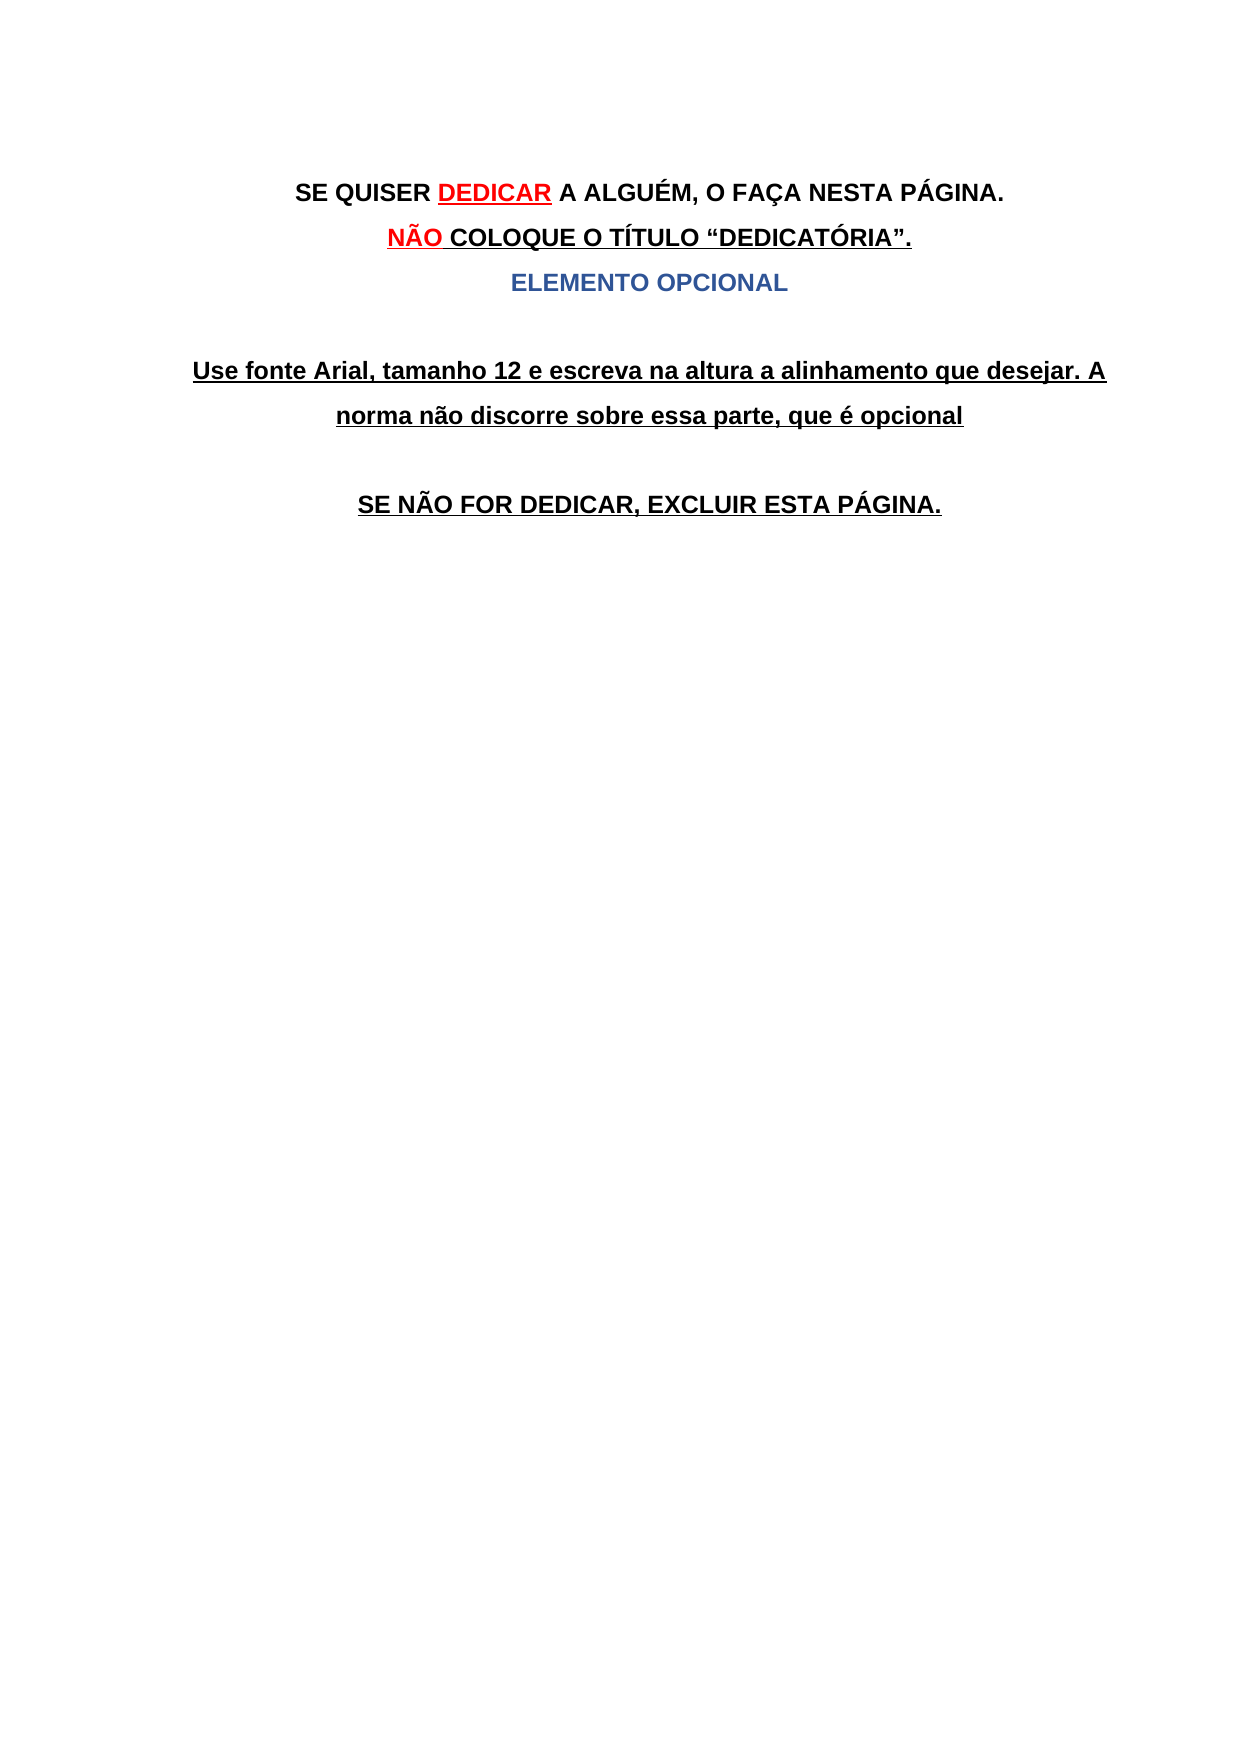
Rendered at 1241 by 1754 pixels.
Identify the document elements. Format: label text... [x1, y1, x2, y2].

subtitle SE NÃO FOR DEDICAR, EXCLUIR ESTA PÁGINA. [177, 488, 1122, 518]
subtitle ELEMENTO OPCIONAL [177, 267, 1122, 297]
subtitle SE QUISER DEDICAR A ALGUÉM, O FAÇA NESTA PÁGINA. [177, 177, 1122, 207]
subtitle Use fonte Arial, tamanho 12 e escreva na altura a alinhamento que desejar. A norma não discorre sobre essa parte, que é opcional [177, 355, 1122, 430]
subtitle NÃO COLOQUE O TÍTULO “DEDICATÓRIA”. [177, 222, 1122, 252]
